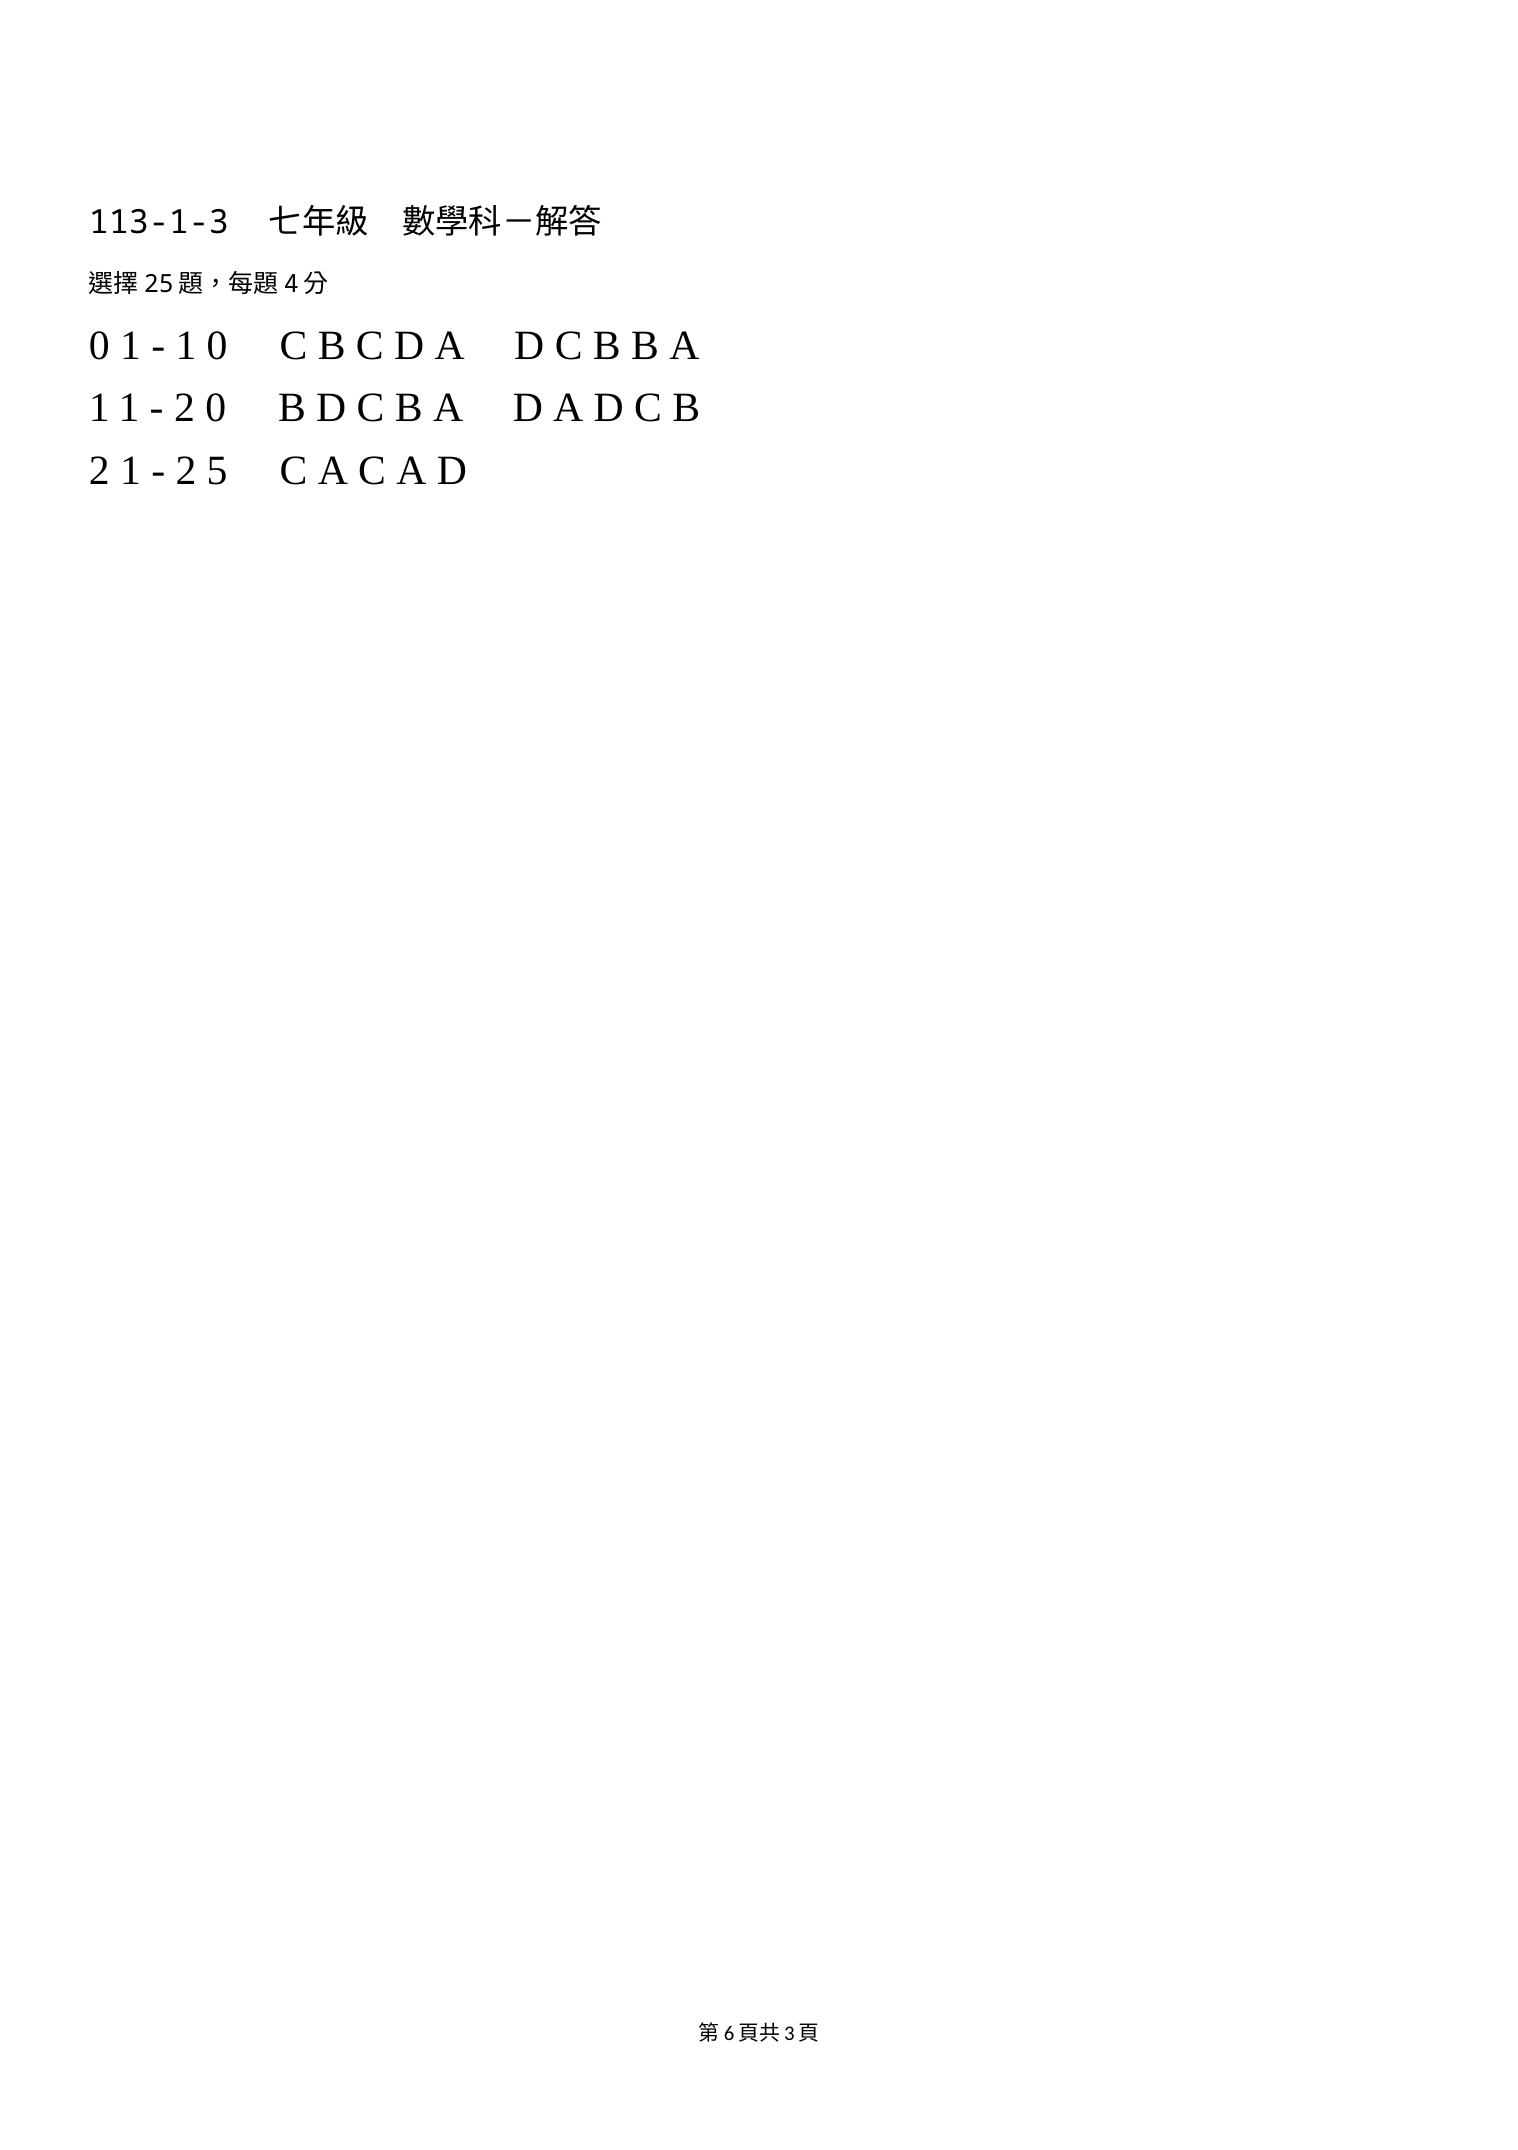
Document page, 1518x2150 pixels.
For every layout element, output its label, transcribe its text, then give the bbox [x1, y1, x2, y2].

text 113-1-3 七年級 數學科－解答 [89, 177, 1429, 240]
text 選擇25題，每題4分 [89, 240, 1429, 302]
text 11-20 BDCBA DADCB [89, 365, 1429, 427]
text 21-25 CACAD [89, 427, 1429, 490]
text 01-10 CBCDA DCBBA [89, 302, 1429, 365]
